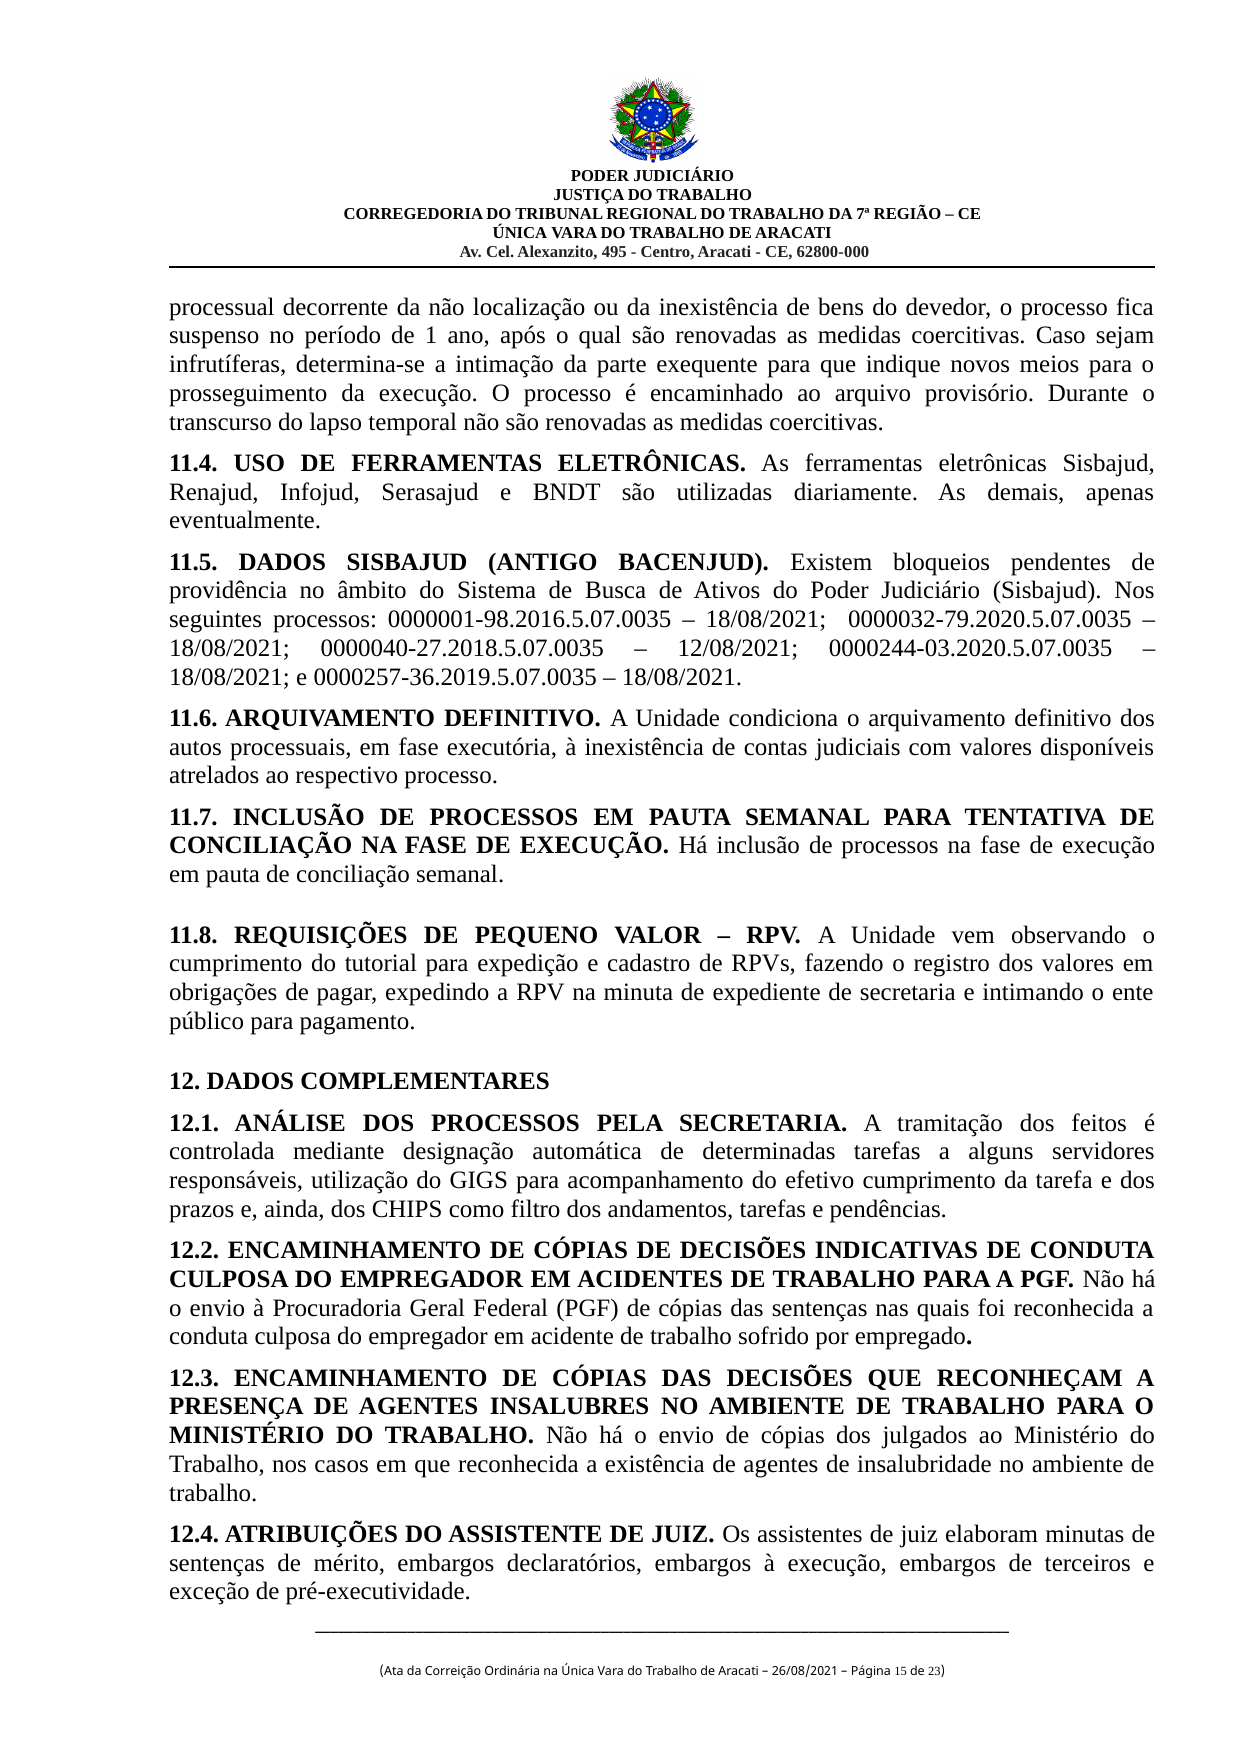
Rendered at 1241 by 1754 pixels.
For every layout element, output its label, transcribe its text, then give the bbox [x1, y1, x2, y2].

text 12.4. ATRIBUIÇÕES DO ASSISTENTE DE JUIZ. Os assistentes de juiz elaboram minutas de sentenças de mérito, embargos declaratórios, embargos à execução, embargos de terceiros e exceção de pré-executividade. [169, 1519, 1155, 1605]
text 12. DADOS COMPLEMENTARES [169, 1066, 1155, 1095]
text 12.3. ENCAMINHAMENTO DE CÓPIAS DAS DECISÕES QUE RECONHEÇAM A PRESENÇA DE AGENTES INSALUBRES NO AMBIENTE DE TRABALHO PARA O MINISTÉRIO DO TRABALHO. Não há o envio de cópias dos julgados ao Ministério do Trabalho, nos casos em que reconhecida a existência de agentes de insalubridade no ambiente de trabalho. [169, 1363, 1155, 1506]
text 11.5. DADOS SISBAJUD (ANTIGO BACENJUD). Existem bloqueios pendentes de providência no âmbito do Sistema de Busca de Ativos do Poder Judiciário (Sisbajud). Nos seguintes processos: 0000001-98.2016.5.07.0035 – 18/08/2021; 0000032-79.2020.5.07.0035 – 18/08/2021; 0000040-27.2018.5.07.0035 – 12/08/2021; 0000244-03.2020.5.07.0035 – 18/08/2021; e 0000257-36.2019.5.07.0035 – 18/08/2021. [169, 547, 1155, 691]
text 11.4. USO DE FERRAMENTAS ELETRÔNICAS. As ferramentas eletrônicas Sisbajud, Renajud, Infojud, Serasajud e BNDT são utilizadas diariamente. As demais, apenas eventualmente. [169, 448, 1155, 534]
picture [604, 75, 700, 164]
text 12.2. ENCAMINHAMENTO DE CÓPIAS DE DECISÕES INDICATIVAS DE CONDUTA CULPOSA DO EMPREGADOR EM ACIDENTES DE TRABALHO PARA A PGF. Não há o envio à Procuradoria Geral Federal (PGF) de cópias das sentenças nas quais foi reconhecida a conduta culposa do empregador em acidente de trabalho sofrido por empregado. [169, 1235, 1155, 1350]
text 11.6. ARQUIVAMENTO DEFINITIVO. A Unidade condiciona o arquivamento definitivo dos autos processuais, em fase executória, à inexistência de contas judiciais com valores disponíveis atrelados ao respectivo processo. [169, 703, 1155, 789]
text processual decorrente da não localização ou da inexistência de bens do devedor, o processo fica suspenso no período de 1 ano, após o qual são renovadas as medidas coercitivas. Caso sejam infrutíferas, determina-se a intimação da parte exequente para que indique novos meios para o prosseguimento da execução. O processo é encaminhado ao arquivo provisório. Durante o transcurso do lapso temporal não são renovadas as medidas coercitivas. [169, 292, 1155, 436]
text 11.8. REQUISIÇÕES DE PEQUENO VALOR – RPV. A Unidade vem observando o cumprimento do tutorial para expedição e cadastro de RPVs, fazendo o registro dos valores em obrigações de pagar, expedindo a RPV na minuta de expediente de secretaria e intimando o ente público para pagamento. [169, 920, 1155, 1035]
text 11.7. INCLUSÃO DE PROCESSOS EM PAUTA SEMANAL PARA TENTATIVA DE CONCILIAÇÃO NA FASE DE EXECUÇÃO. Há inclusão de processos na fase de execução em pauta de conciliação semanal. [169, 802, 1155, 888]
text 12.1. ANÁLISE DOS PROCESSOS PELA SECRETARIA. A tramitação dos feitos é controlada mediante designação automática de determinadas tarefas a alguns servidores responsáveis, utilização do GIGS para acompanhamento do efetivo cumprimento da tarefa e dos prazos e, ainda, dos CHIPS como filtro dos andamentos, tarefas e pendências. [169, 1108, 1155, 1223]
